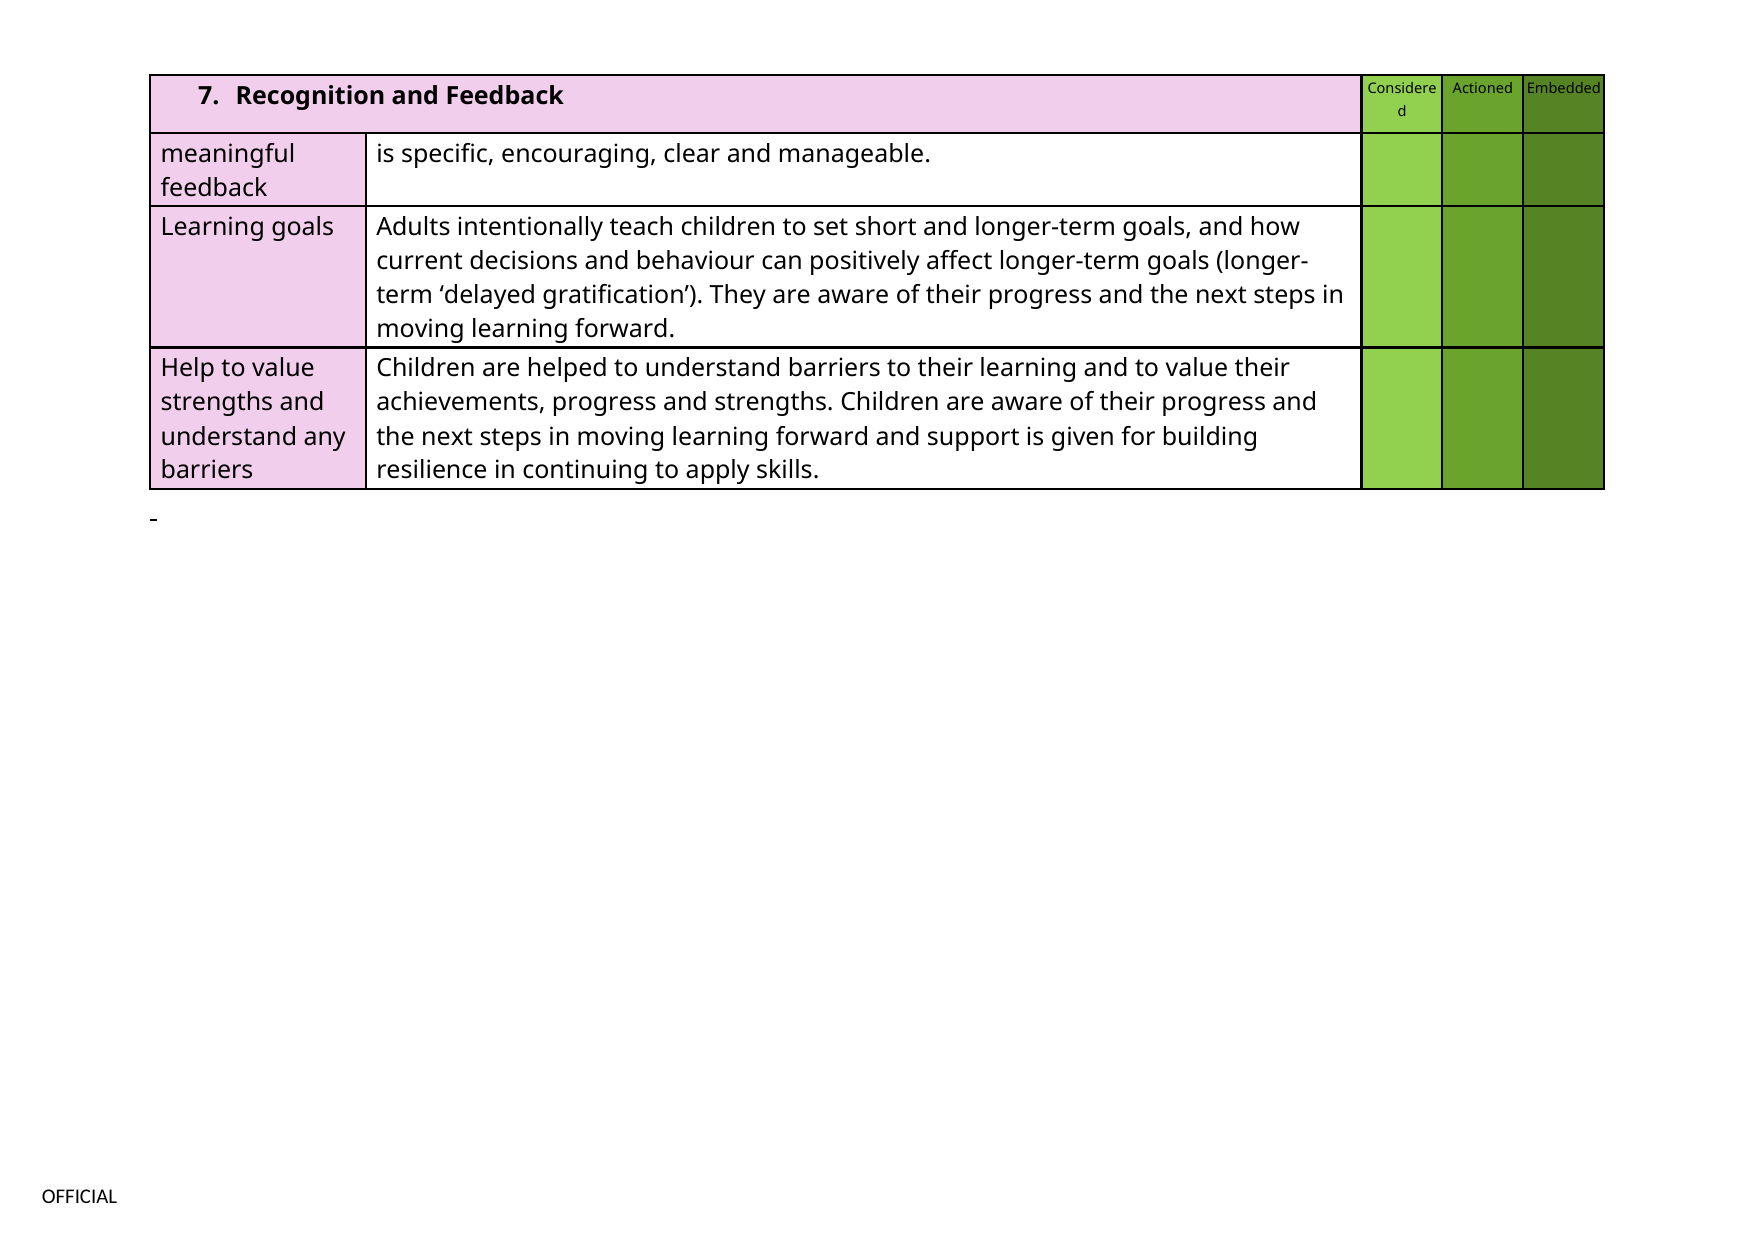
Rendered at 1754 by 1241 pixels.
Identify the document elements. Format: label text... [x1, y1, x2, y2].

table_cell Learning goals [151, 207, 365, 346]
table_header Recognition and Feedback [151, 76, 1360, 132]
table_cell Adults intentionally teach children to set short and longer-term goals, and how current decisions and behaviour can positively affect longer-term goals (longer-term ‘delayed gratification’). They are aware of their progress and the next steps in moving learning forward. [367, 207, 1360, 346]
table_cell [1443, 134, 1522, 205]
table_cell [1524, 134, 1603, 205]
table_cell Help to value strengths and understand any barriers [151, 349, 365, 488]
table_cell [1363, 349, 1441, 488]
table_cell [1363, 207, 1441, 346]
table_header Embedded [1524, 76, 1603, 132]
table_cell meaningful feedback [151, 134, 365, 205]
table_cell Children are helped to understand barriers to their learning and to value their achievements, progress and strengths. Children are aware of their progress and the next steps in moving learning forward and support is given for building resilience in continuing to apply skills. [367, 349, 1360, 488]
table_header Actioned [1443, 76, 1522, 132]
table_cell [1524, 207, 1603, 346]
table_header Considered [1363, 76, 1441, 132]
table_cell [1524, 349, 1603, 488]
table_cell is specific, encouraging, clear and manageable. [367, 134, 1360, 205]
table_cell [1443, 349, 1522, 488]
table_cell [1363, 134, 1441, 205]
table_cell [1443, 207, 1522, 346]
